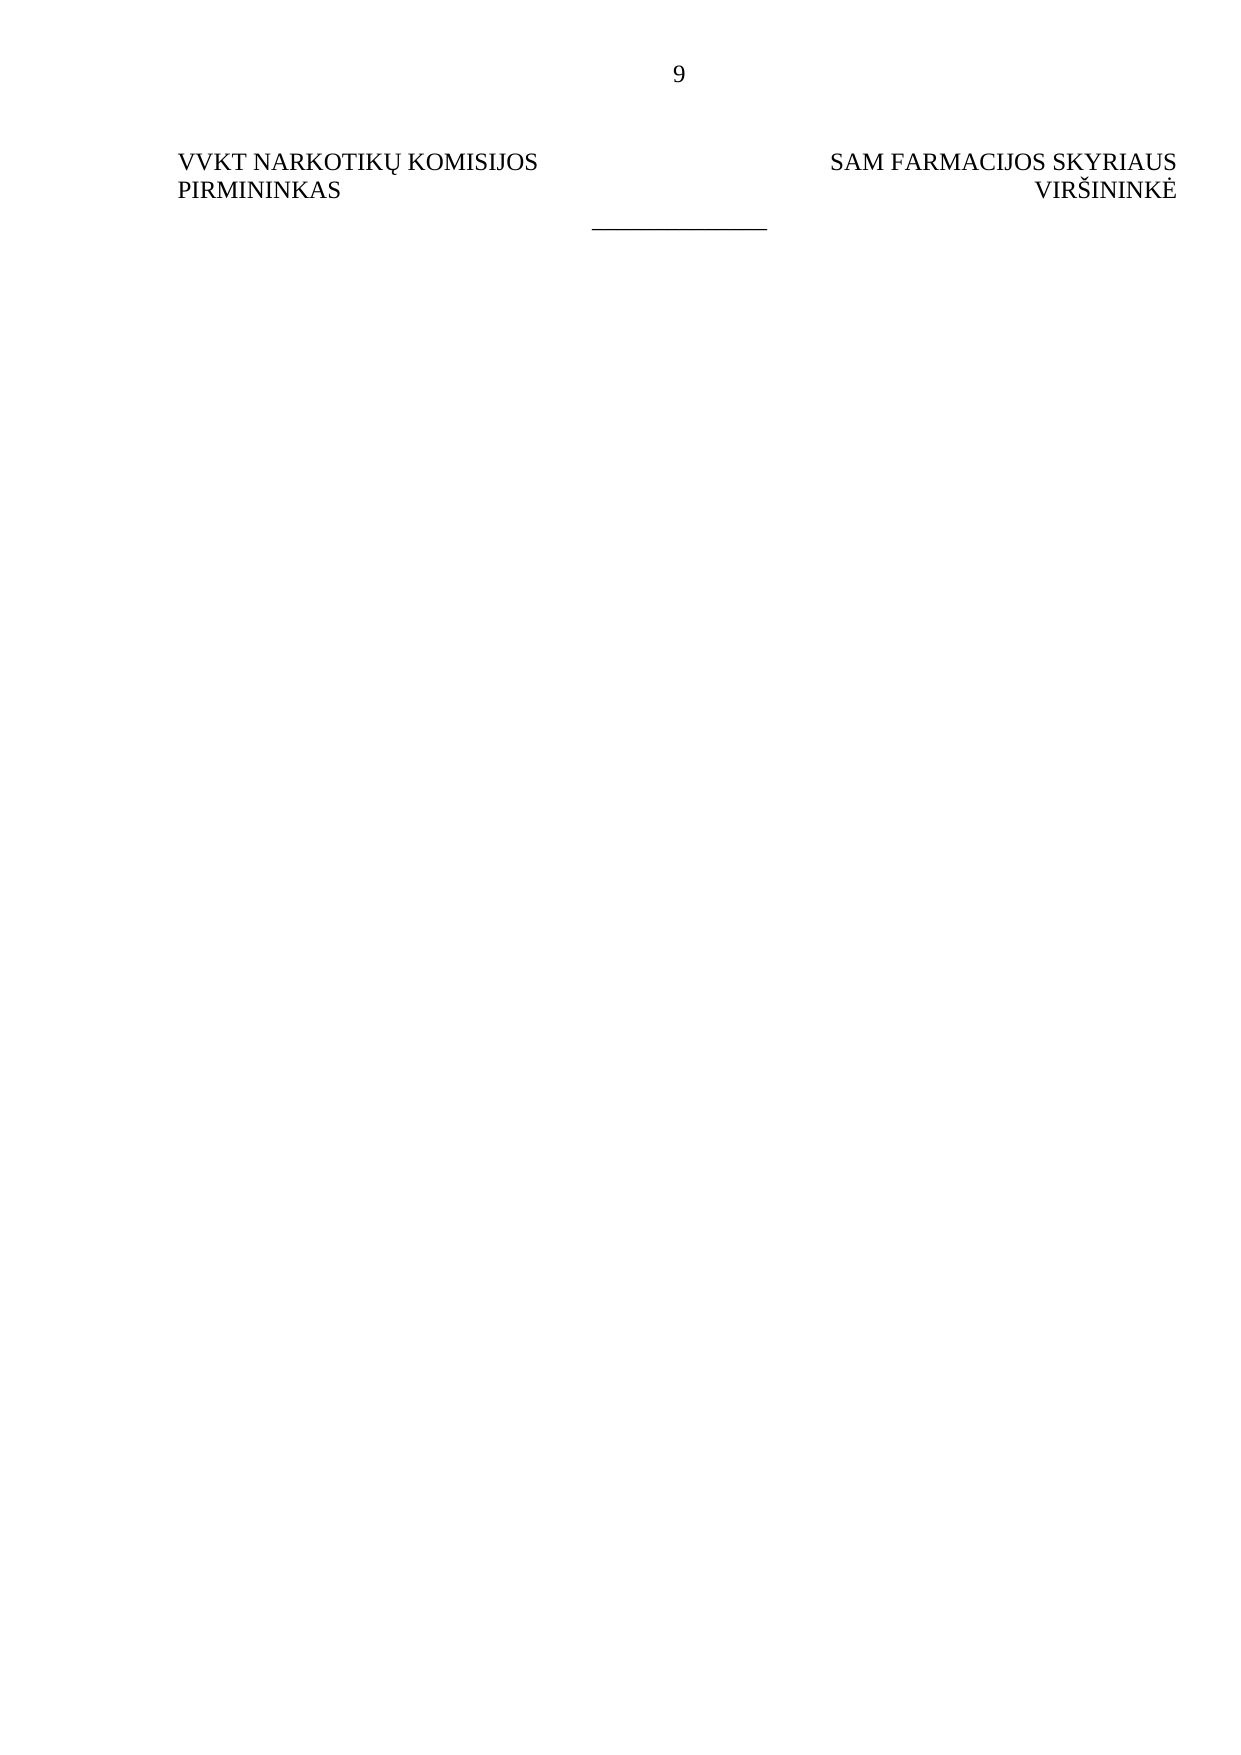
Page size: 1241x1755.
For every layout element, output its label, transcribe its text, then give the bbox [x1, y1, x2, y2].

text VVKT NARKOTIKŲ KOMISIJOS SAM FARMACIJOS SKYRIAUS [177, 147, 1181, 176]
text ______________ [177, 204, 1181, 233]
text PIRMININKAS VIRŠININKĖ [177, 176, 1181, 204]
